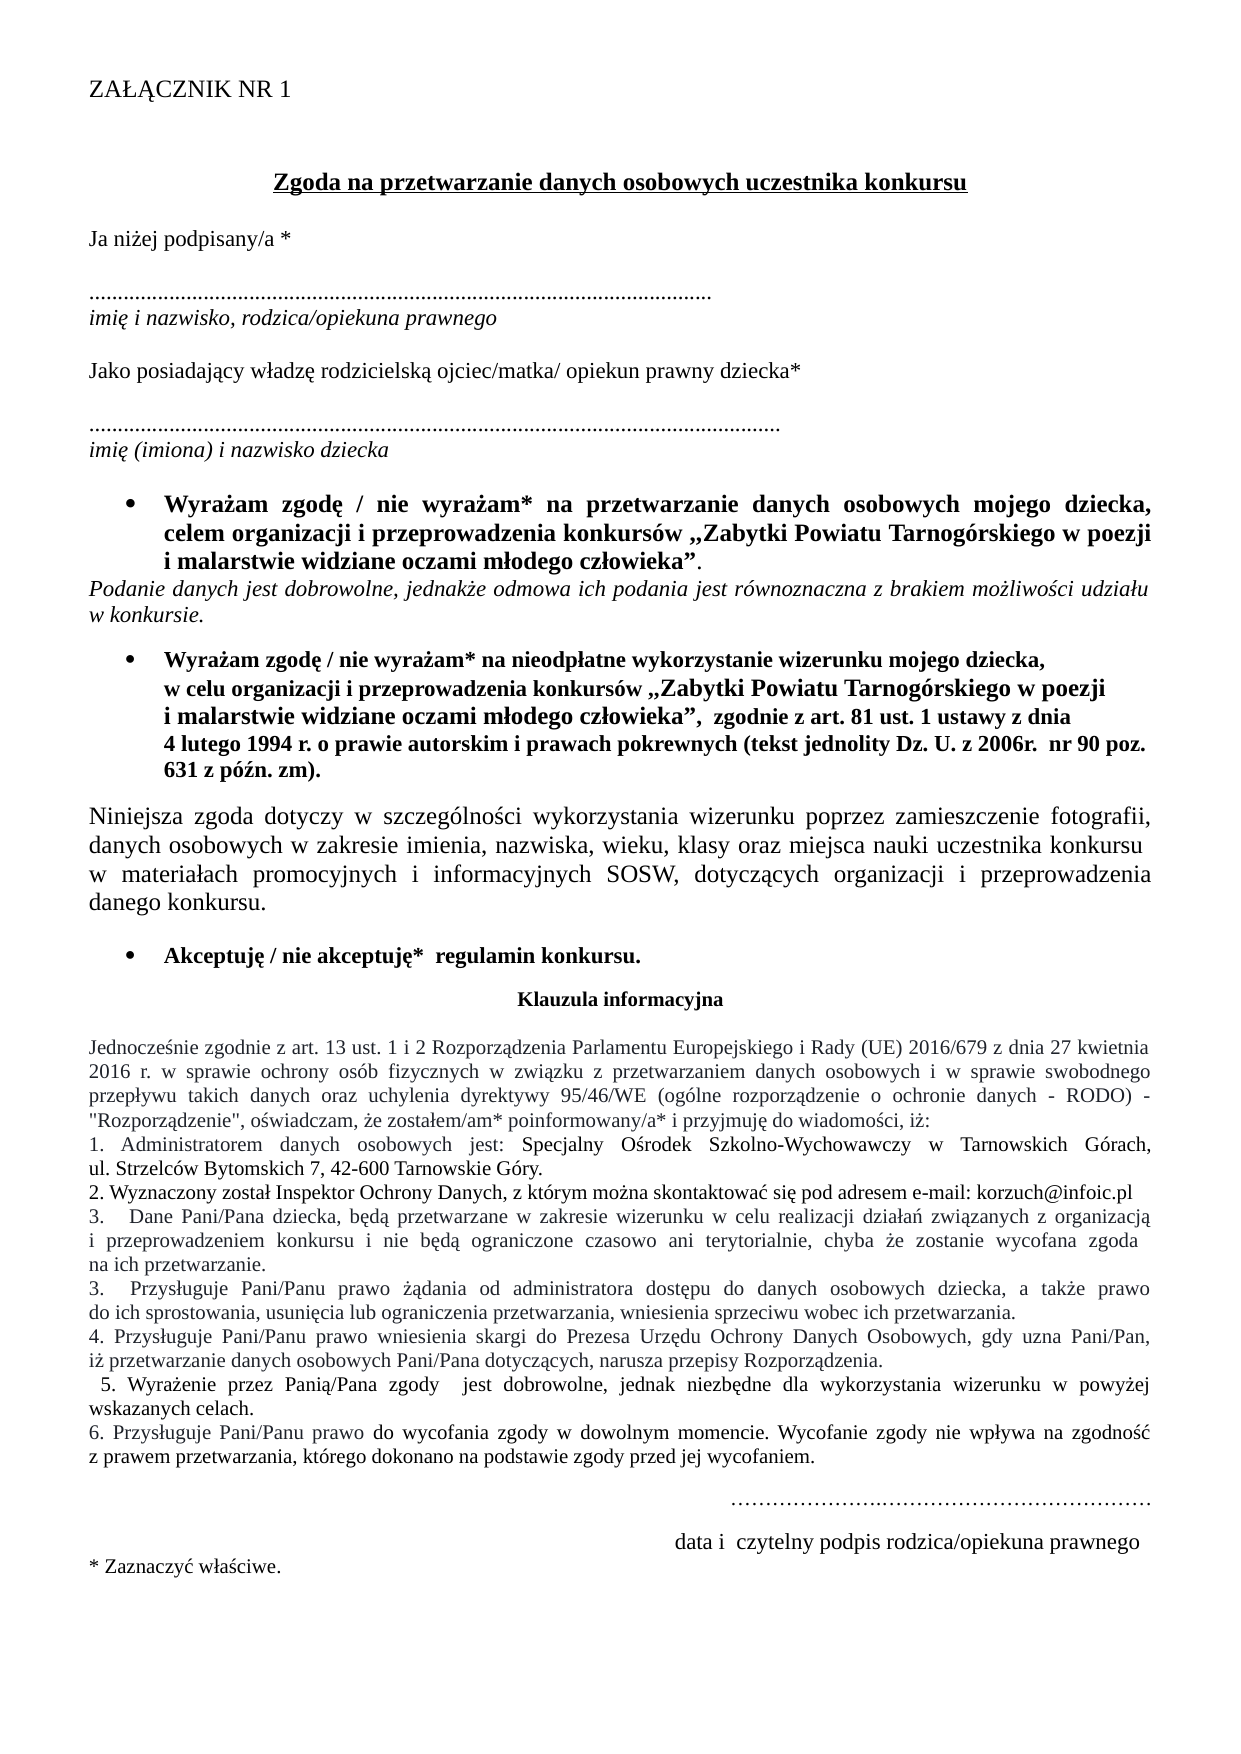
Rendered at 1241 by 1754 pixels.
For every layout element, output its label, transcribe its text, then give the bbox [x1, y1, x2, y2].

text Klauzula informacyjna [89, 987, 1152, 1011]
text imię i nazwisko, rodzica/opiekuna prawnego [89, 304, 1152, 331]
text 1. Administratorem danych osobowych jest: Specjalny Ośrodek Szkolno-Wychowawczy w Tarnowskich Górach, ul. Strzelców Bytomskich 7, 42-600 Tarnowskie Góry. [89, 1132, 1152, 1180]
text 3. Dane Pani/Pana dziecka, będą przetwarzane w zakresie wizerunku w celu realizacji działań związanych z organizacją i przeprowadzeniem konkursu i nie będą ograniczone czasowo ani terytorialnie, chyba że zostanie wycofana zgoda na ich przetwarzanie. [89, 1204, 1152, 1276]
text Niniejsza zgoda dotyczy w szczególności wykorzystania wizerunku poprzez zamieszczenie fotografii, danych osobowych w zakresie imienia, nazwiska, wieku, klasy oraz miejsca nauki uczestnika konkursu w materiałach promocyjnych i informacyjnych SOSW, dotyczących organizacji i przeprowadzenia danego konkursu. [89, 801, 1152, 916]
text 2. Wyznaczony został Inspektor Ochrony Danych, z którym można skontaktować się pod adresem e-mail: korzuch@infoic.pl [89, 1180, 1152, 1204]
text 5. Wyrażenie przez Panią/Pana zgody jest dobrowolne, jednak niezbędne dla wykorzystania wizerunku w powyżej wskazanych celach. [89, 1372, 1152, 1420]
text ............................................................................................................. [89, 278, 1152, 304]
text Jednocześnie zgodnie z art. 13 ust. 1 i 2 Rozporządzenia Parlamentu Europejskiego i Rady (UE) 2016/679 z dnia 27 kwietnia 2016 r. w sprawie ochrony osób fizycznych w związku z przetwarzaniem danych osobowych i w sprawie swobodnego przepływu takich danych oraz uchylenia dyrektywy 95/46/WE (ogólne rozporządzenie o ochronie danych - RODO) - "Rozporządzenie", oświadczam, że zostałem/am* poinformowany/a* i przyjmuję do wiadomości, iż: [89, 1035, 1152, 1132]
text Jako posiadający władzę rodzicielską ojciec/matka/ opiekun prawny dziecka* [89, 357, 1152, 383]
text 6. Przysługuje Pani/Panu prawo do wycofania zgody w dowolnym momencie. Wycofanie zgody nie wpływa na zgodność z prawem przetwarzania, którego dokonano na podstawie zgody przed jej wycofaniem. [89, 1420, 1152, 1468]
text imię (imiona) i nazwisko dziecka [89, 436, 1152, 463]
text Zgoda na przetwarzanie danych osobowych uczestnika konkursu [89, 167, 1152, 195]
list Wyrażam zgodę / nie wyrażam* na przetwarzanie danych osobowych mojego dziecka, celem organizacji i przeprowadzenia konkursów ,,Zabytki Powiatu Tarnogórskiego w poezji i malarstwie widziane oczami młodego człowieka”. [126, 489, 1152, 575]
text * Zaznaczyć właściwe. [89, 1554, 1152, 1578]
text 4. Przysługuje Pani/Panu prawo wniesienia skargi do Prezesa Urzędu Ochrony Danych Osobowych, gdy uzna Pani/Pan, iż przetwarzanie danych osobowych Pani/Pana dotyczących, narusza przepisy Rozporządzenia. [89, 1324, 1152, 1372]
text ………………….………………………………… [89, 1486, 1152, 1510]
text data i czytelny podpis rodzica/opiekuna prawnego [89, 1528, 1152, 1554]
text ......................................................................................................................... [89, 410, 1152, 436]
list Akceptuję / nie akceptuję* regulamin konkursu. [126, 942, 1152, 969]
text Podanie danych jest dobrowolne, jednakże odmowa ich podania jest równoznaczna z brakiem możliwości udziału w konkursie. [89, 575, 1152, 628]
text 3. Przysługuje Pani/Panu prawo żądania od administratora dostępu do danych osobowych dziecka, a także prawo do ich sprostowania, usunięcia lub ograniczenia przetwarzania, wniesienia sprzeciwu wobec ich przetwarzania. [89, 1276, 1152, 1324]
list Wyrażam zgodę / nie wyrażam* na nieodpłatne wykorzystanie wizerunku mojego dziecka, w celu organizacji i przeprowadzenia konkursów ,,Zabytki Powiatu Tarnogórskiego w poezji i malarstwie widziane oczami młodego człowieka”, zgodnie z art. 81 ust. 1 ustawy z dnia 4 lutego 1994 r. o prawie autorskim i prawach pokrewnych (tekst jednolity Dz. U. z 2006r. nr 90 poz. 631 z późn. zm). [126, 646, 1152, 783]
text Ja niżej podpisany/a * [89, 225, 1152, 252]
